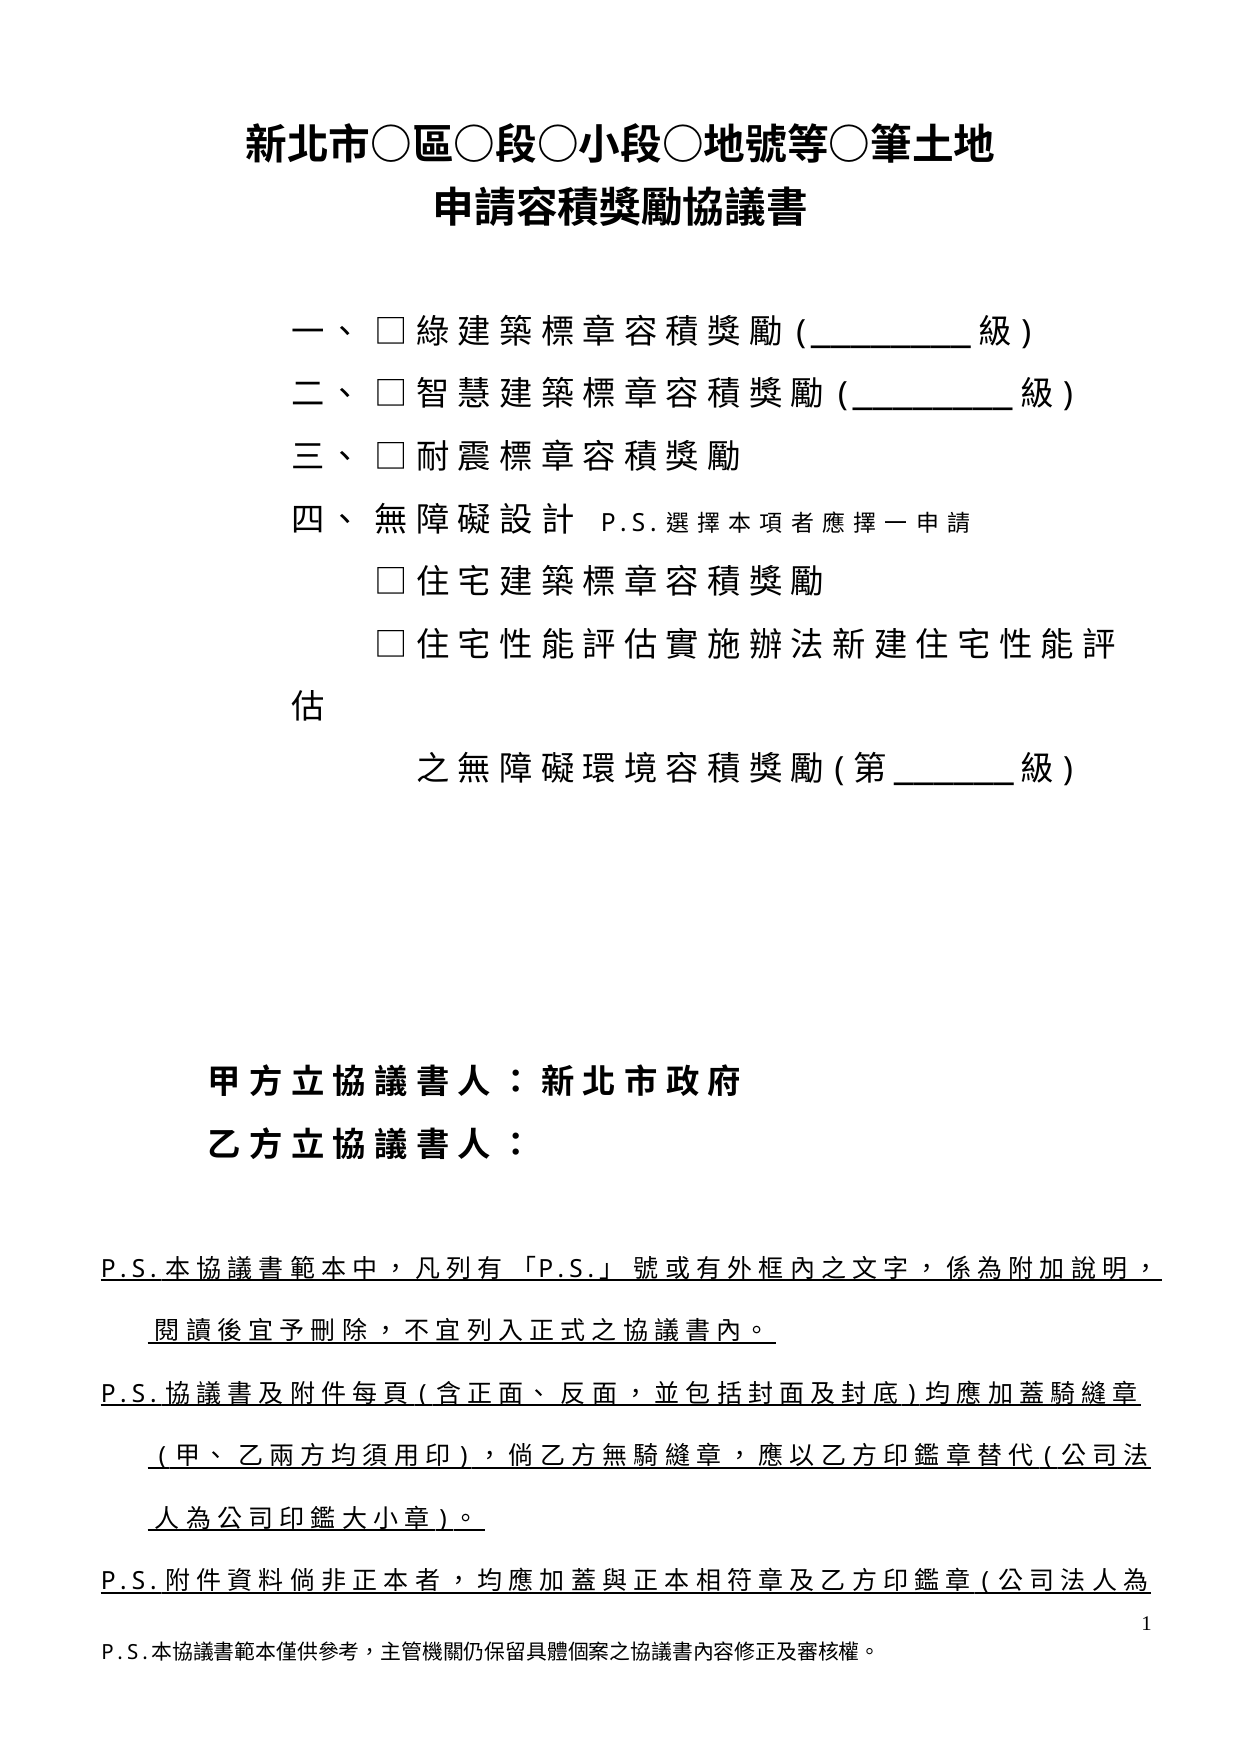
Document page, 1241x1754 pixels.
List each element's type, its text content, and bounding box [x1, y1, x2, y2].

text 四、無障礙設計 P.S.選擇本項者應擇一申請 [281, 475, 1151, 537]
text 二、□智慧建築標章容積獎勵(________級) [281, 350, 1151, 412]
text □住宅性能評估實施辦法新建住宅性能評估 [281, 600, 1151, 725]
text 新北市○區○段○小段○地號等○筆土地 [89, 100, 1151, 162]
text 之無障礙環境容積獎勵(第______級) [281, 725, 1151, 787]
text P.S.協議書及附件每頁(含正面、反面，並包括封面及封底)均應加蓋騎縫章(甲、乙兩方均須用印)，倘乙方無騎縫章，應以乙方印鑑章替代(公司法人為公司印鑑大小章)。 [94, 1350, 1151, 1537]
text □住宅建築標章容積獎勵 [281, 537, 1151, 600]
text 一、□綠建築標章容積獎勵(________級) [281, 287, 1151, 350]
text 申請容積獎勵協議書 [89, 162, 1151, 225]
text P.S.附件資料倘非正本者，均應加蓋與正本相符章及乙方印鑑章(公司法人為 [94, 1537, 1151, 1600]
text 三、□耐震標章容積獎勵 [281, 412, 1151, 475]
text 甲方立協議書人：新北市政府 [201, 1037, 1151, 1100]
text P.S.本協議書範本中，凡列有「P.S.」號或有外框內之文字，係為附加說明，閱讀後宜予刪除，不宜列入正式之協議書內。 [94, 1225, 1151, 1350]
text 乙方立協議書人： [201, 1100, 1151, 1162]
